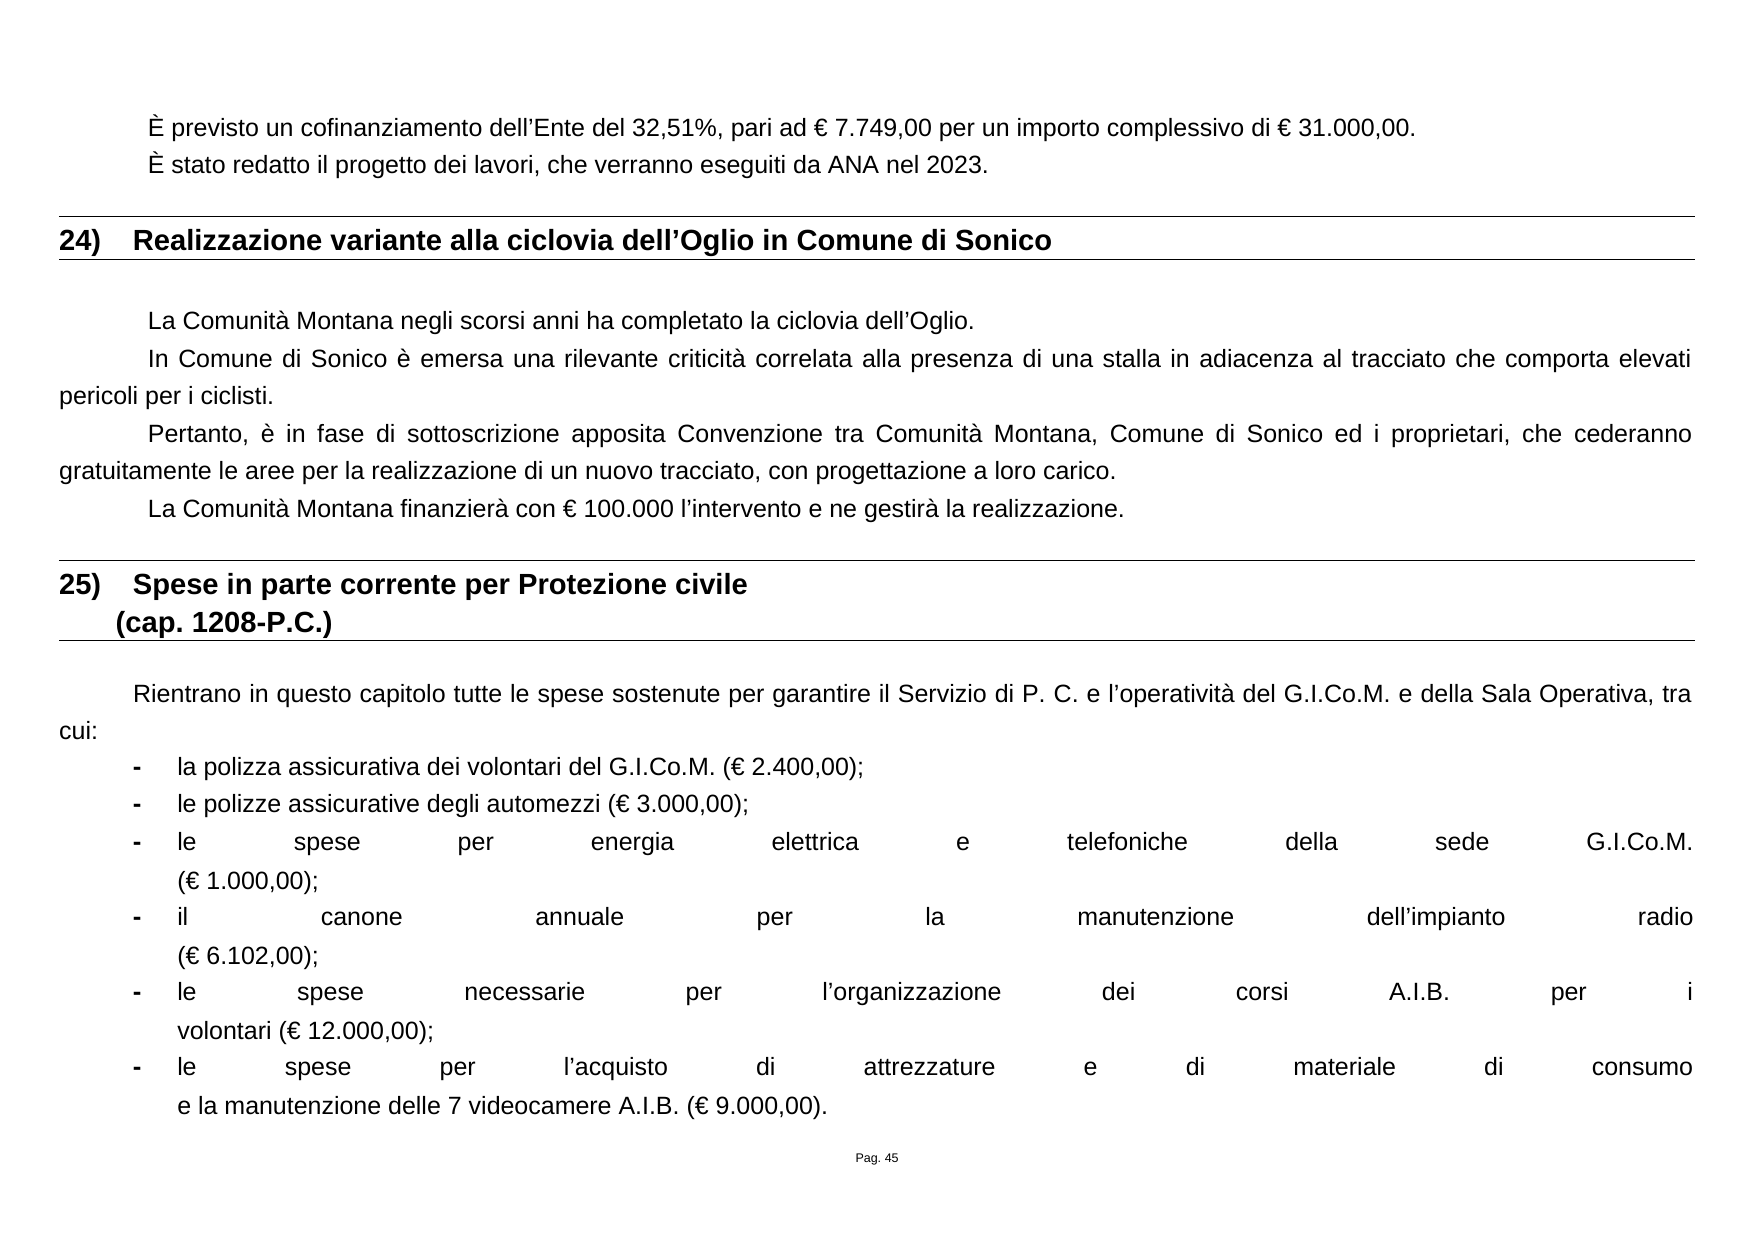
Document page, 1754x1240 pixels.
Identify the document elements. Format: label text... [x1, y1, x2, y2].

text (cap. 1208-P.C.) [59, 597, 1695, 640]
text La Comunità Montana negli scorsi anni ha completato la ciclovia dell’Oglio. [59, 297, 1695, 335]
list Realizzazione variante alla ciclovia dell’Oglio in Comune di Sonico [59, 217, 1695, 259]
text È previsto un cofinanziamento dell’Ente del 32,51%, pari ad € 7.749,00 per un importo complessivo di € 31.000,00. [59, 104, 1695, 141]
text La Comunità Montana finanzierà con € 100.000 l’intervento e ne gestirà la realizzazione. [59, 485, 1695, 522]
text Rientrano in questo capitolo tutte le spese sostenute per garantire il Servizio di P. C. e l’operatività del G.I.Co.M. e della Sala Operativa, tra cui: [59, 670, 1695, 745]
list Spese in parte corrente per Protezione civile [59, 561, 1695, 597]
list la polizza assicurativa dei volontari del G.I.Co.M. (€ 2.400,00); [133, 745, 1695, 782]
list le polizze assicurative degli automezzi (€ 3.000,00); [133, 782, 1695, 820]
text In Comune di Sonico è emersa una rilevante criticità correlata alla presenza di una stalla in adiacenza al tracciato che comporta elevati pericoli per i ciclisti. [59, 335, 1695, 410]
text È stato redatto il progetto dei lavori, che verranno eseguiti da ANA nel 2023. [59, 141, 1695, 179]
list le spese per l’acquisto di attrezzature e di materiale di consumo e la manutenzione delle 7 videocamere A.I.B. (€ 9.000,00). [133, 1045, 1695, 1120]
list il canone annuale per la manutenzione dell’impianto radio (€ 6.102,00); [133, 895, 1695, 970]
list le spese necessarie per l’organizzazione dei corsi A.I.B. per i volontari (€ 12.000,00); [133, 970, 1695, 1045]
text Pertanto, è in fase di sottoscrizione apposita Convenzione tra Comunità Montana, Comune di Sonico ed i proprietari, che cederanno gratuitamente le aree per la realizzazione di un nuovo tracciato, con progettazione a loro carico. [59, 410, 1695, 485]
list le spese per energia elettrica e telefoniche della sede G.I.Co.M. (€ 1.000,00); [133, 820, 1695, 895]
